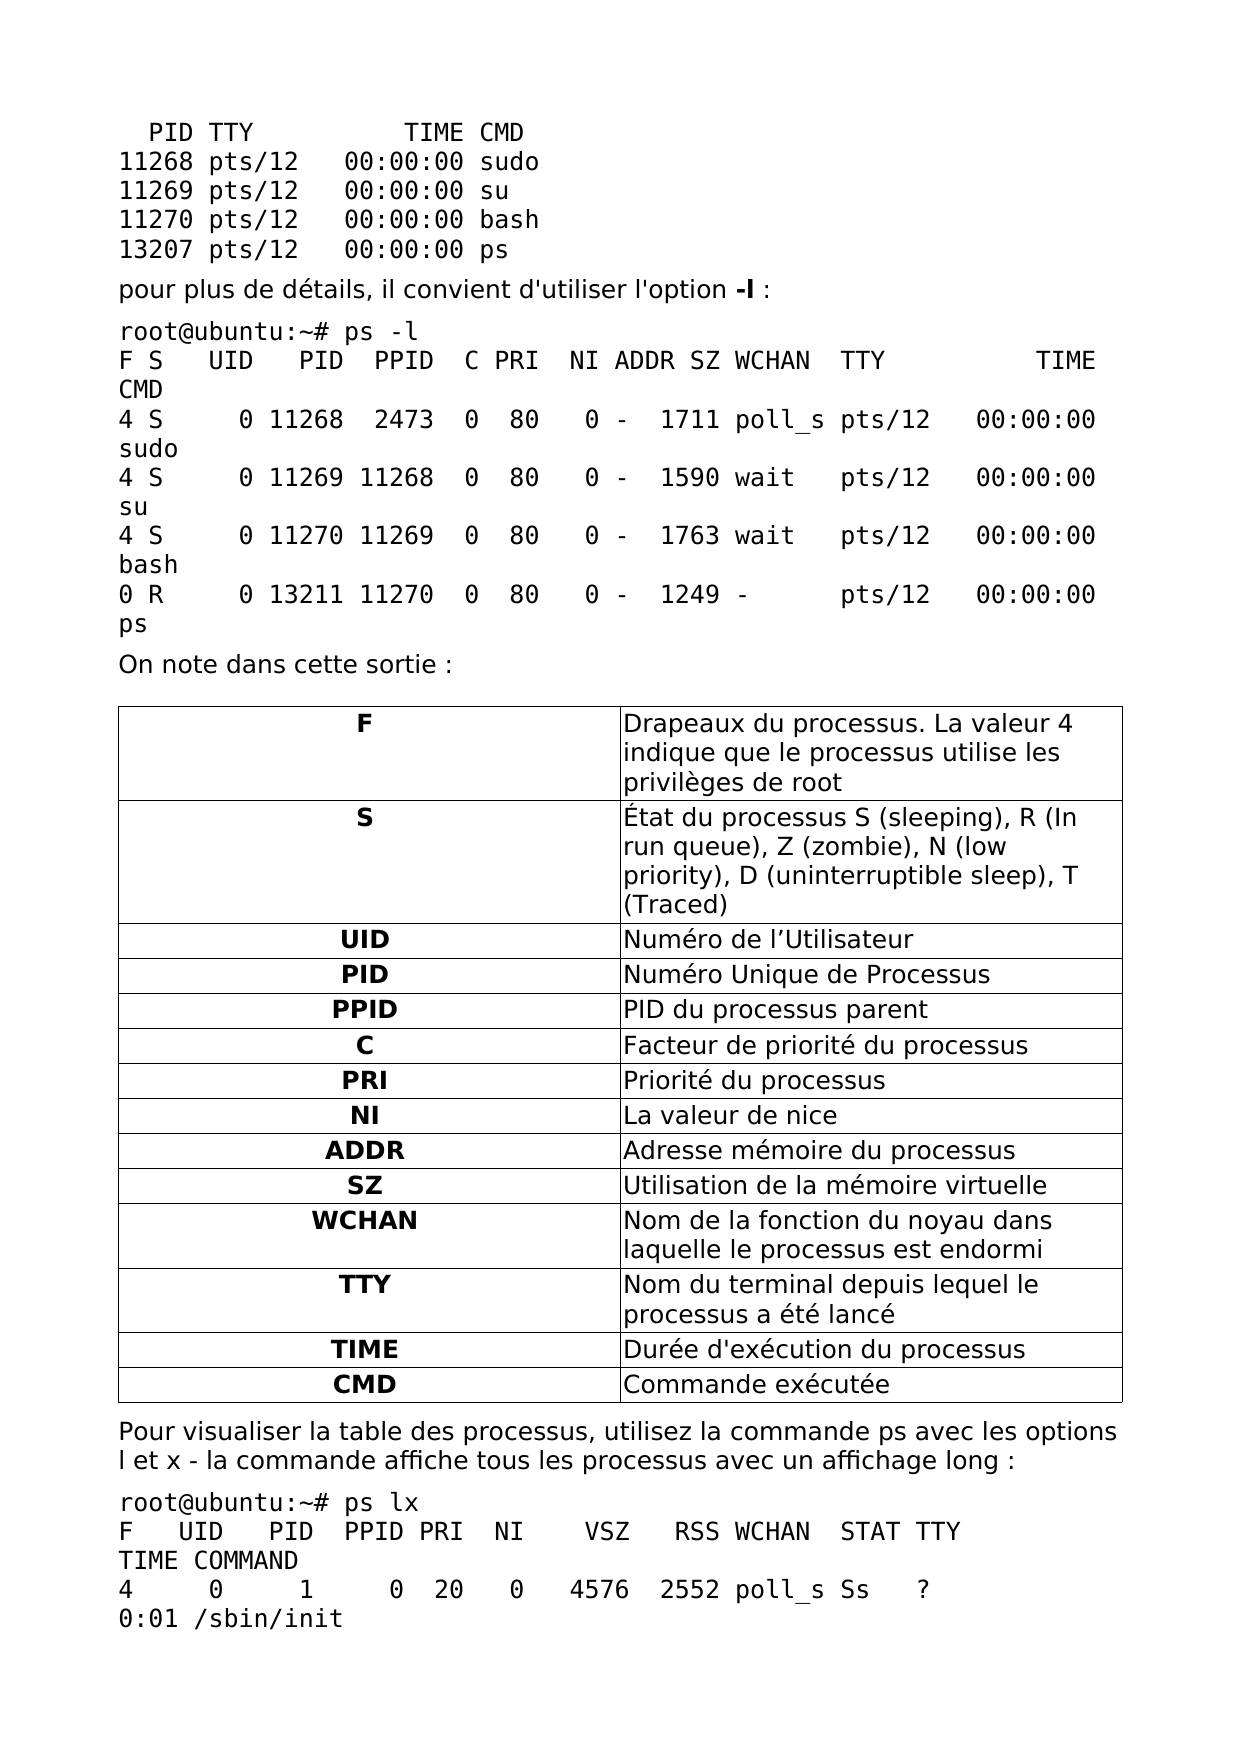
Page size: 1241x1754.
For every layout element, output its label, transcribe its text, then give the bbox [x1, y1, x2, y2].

table_cell TIME [119, 1333, 620, 1367]
text PID TTY TIME CMD 11268 pts/12 00:00:00 sudo 11269 pts/12 00:00:00 su 11270 pts/12 00:00:00 bash 13207 pts/12 00:00:00 ps [118, 118, 1122, 264]
table_cell CMD [119, 1368, 620, 1402]
text On note dans cette sortie : [118, 650, 1122, 679]
table_cell Nom du terminal depuis lequel le processus a été lancé [621, 1269, 1122, 1332]
table_cell Utilisation de la mémoire virtuelle [621, 1169, 1122, 1203]
table_cell TTY [119, 1269, 620, 1332]
table_cell PPID [119, 994, 620, 1028]
table_cell UID [119, 924, 620, 958]
table_cell La valeur de nice [621, 1099, 1122, 1133]
text root@ubuntu:~# ps lx F UID PID PPID PRI NI VSZ RSS WCHAN STAT TTY TIME COMMAND 4 0 1 0 20 0 4576 2552 poll_s Ss ? 0:01 /sbin/init [118, 1488, 1122, 1634]
table_cell Adresse mémoire du processus [621, 1134, 1122, 1168]
table_cell Nom de la fonction du noyau dans laquelle le processus est endormi [621, 1204, 1122, 1268]
table_cell NI [119, 1099, 620, 1133]
table_header F [119, 707, 620, 800]
table_cell Facteur de priorité du processus [621, 1029, 1122, 1063]
text pour plus de détails, il convient d'utiliser l'option -l : [118, 276, 1122, 305]
table_cell SZ [119, 1169, 620, 1203]
table_cell WCHAN [119, 1204, 620, 1268]
table_cell PRI [119, 1064, 620, 1098]
table_cell S [119, 801, 620, 922]
table_cell État du processus S (sleeping), R (In run queue), Z (zombie), N (low priority), D (uninterruptible sleep), T (Traced) [621, 801, 1122, 922]
table_cell Priorité du processus [621, 1064, 1122, 1098]
table_cell ADDR [119, 1134, 620, 1168]
table_cell C [119, 1029, 620, 1063]
text Pour visualiser la table des processus, utilisez la commande ps avec les options l et x - la commande affiche tous les processus avec un affichage long : [118, 1417, 1122, 1475]
table_cell Commande exécutée [621, 1368, 1122, 1402]
table_cell Numéro de l’Utilisateur [621, 924, 1122, 958]
text root@ubuntu:~# ps -l F S UID PID PPID C PRI NI ADDR SZ WCHAN TTY TIME CMD 4 S 0 11268 2473 0 80 0 - 1711 poll_s pts/12 00:00:00 sudo 4 S 0 11269 11268 0 80 0 - 1590 wait pts/12 00:00:00 su 4 S 0 11270 11269 0 80 0 - 1763 wait pts/12 00:00:00 bash 0 R 0 13211 11270 0 80 0 - 1249 - pts/12 00:00:00 ps [118, 317, 1122, 638]
table_cell PID [119, 959, 620, 993]
table_cell Numéro Unique de Processus [621, 959, 1122, 993]
table_cell Durée d'exécution du processus [621, 1333, 1122, 1367]
table_header Drapeaux du processus. La valeur 4 indique que le processus utilise les privilèges de root [621, 707, 1122, 800]
table_cell PID du processus parent [621, 994, 1122, 1028]
